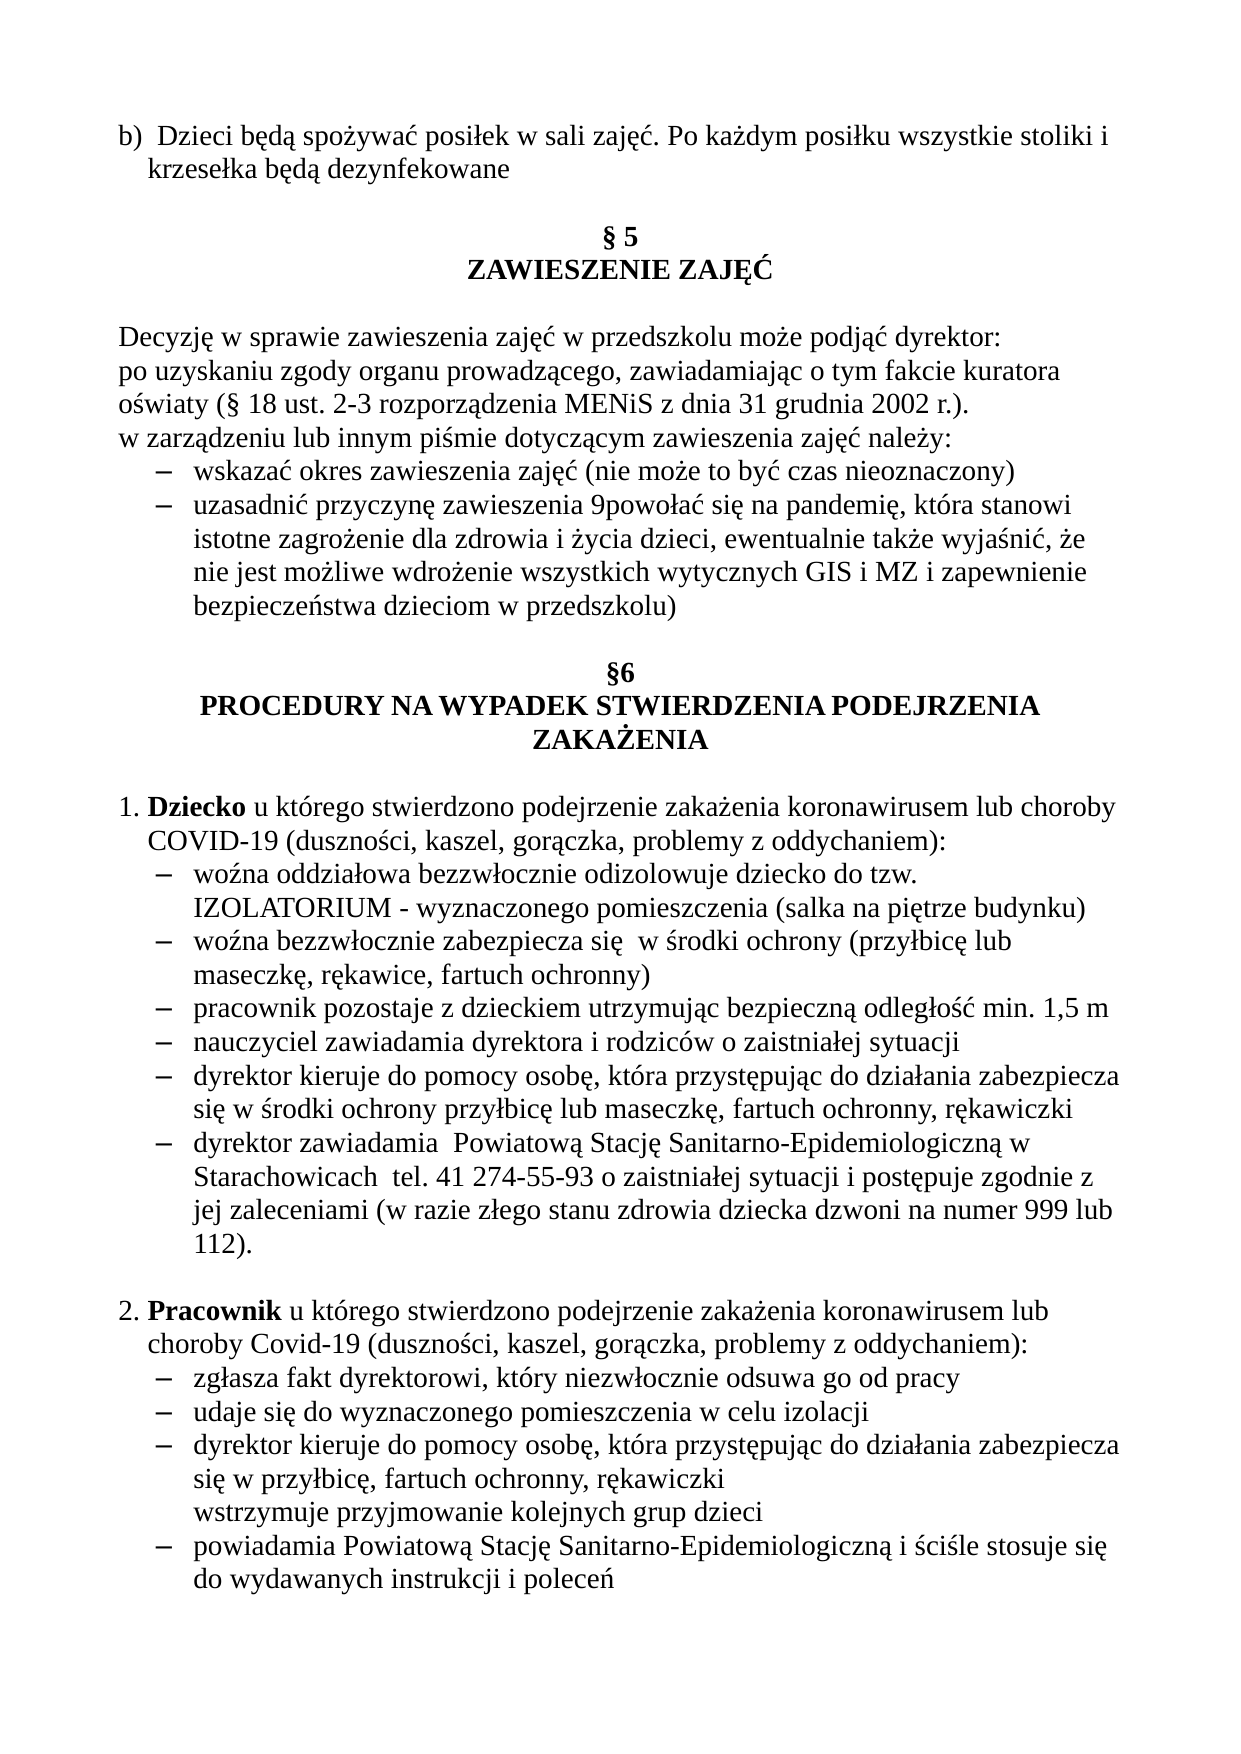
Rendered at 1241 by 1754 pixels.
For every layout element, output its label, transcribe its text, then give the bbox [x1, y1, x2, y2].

text choroby Covid-19 (duszności, kaszel, gorączka, problemy z oddychaniem): [118, 1326, 1122, 1360]
list wstrzymuje przyjmowanie kolejnych grup dzieci [156, 1494, 1122, 1528]
text PROCEDURY NA WYPADEK STWIERDZENIA PODEJRZENIA ZAKAŻENIA [118, 688, 1122, 756]
list woźna oddziałowa bezzwłocznie odizolowuje dziecko do tzw. IZOLATORIUM - wyznaczonego pomieszczenia (salka na piętrze budynku) [156, 856, 1122, 923]
text 1. Dziecko u którego stwierdzono podejrzenie zakażenia koronawirusem lub choroby [118, 789, 1122, 823]
list woźna bezzwłocznie zabezpiecza się w środki ochrony (przyłbicę lub maseczkę, rękawice, fartuch ochronny) [156, 923, 1122, 991]
text §6 [118, 655, 1122, 688]
text ZAWIESZENIE ZAJĘĆ [118, 252, 1122, 286]
text 2. Pracownik u którego stwierdzono podejrzenie zakażenia koronawirusem lub [118, 1293, 1122, 1326]
list uzasadnić przyczynę zawieszenia 9powołać się na pandemię, która stanowi istotne zagrożenie dla zdrowia i życia dzieci, ewentualnie także wyjaśnić, że nie jest możliwe wdrożenie wszystkich wytycznych GIS i MZ i zapewnienie bezpieczeństwa dzieciom w przedszkolu) [156, 487, 1122, 621]
text COVID-19 (duszności, kaszel, gorączka, problemy z oddychaniem): [118, 823, 1122, 856]
text § 5 [118, 219, 1122, 252]
list dyrektor kieruje do pomocy osobę, która przystępując do działania zabezpiecza się w przyłbicę, fartuch ochronny, rękawiczki [156, 1427, 1122, 1494]
list powiadamia Powiatową Stację Sanitarno-Epidemiologiczną i ściśle stosuje się do wydawanych instrukcji i poleceń [156, 1528, 1122, 1595]
text Decyzję w sprawie zawieszenia zajęć w przedszkolu może podjąć dyrektor: [118, 319, 1122, 353]
text po uzyskaniu zgody organu prowadzącego, zawiadamiając o tym fakcie kuratora oświaty (§ 18 ust. 2-3 rozporządzenia MENiS z dnia 31 grudnia 2002 r.). [118, 353, 1122, 420]
text w zarządzeniu lub innym piśmie dotyczącym zawieszenia zajęć należy: [118, 420, 1122, 453]
list wskazać okres zawieszenia zajęć (nie może to być czas nieoznaczony) [156, 453, 1122, 487]
list zgłasza fakt dyrektorowi, który niezwłocznie odsuwa go od pracy [156, 1360, 1122, 1394]
text krzesełka będą dezynfekowane [118, 152, 1122, 185]
list dyrektor kieruje do pomocy osobę, która przystępując do działania zabezpiecza się w środki ochrony przyłbicę lub maseczkę, fartuch ochronny, rękawiczki [156, 1058, 1122, 1125]
list udaje się do wyznaczonego pomieszczenia w celu izolacji [156, 1394, 1122, 1427]
text b) Dzieci będą spożywać posiłek w sali zajęć. Po każdym posiłku wszystkie stoliki i [118, 118, 1122, 152]
list pracownik pozostaje z dzieckiem utrzymując bezpieczną odległość min. 1,5 m [156, 991, 1122, 1024]
list nauczyciel zawiadamia dyrektora i rodziców o zaistniałej sytuacji [156, 1024, 1122, 1058]
list dyrektor zawiadamia Powiatową Stację Sanitarno-Epidemiologiczną w Starachowicach tel. 41 274-55-93 o zaistniałej sytuacji i postępuje zgodnie z jej zaleceniami (w razie złego stanu zdrowia dziecka dzwoni na numer 999 lub 112). [156, 1125, 1122, 1259]
